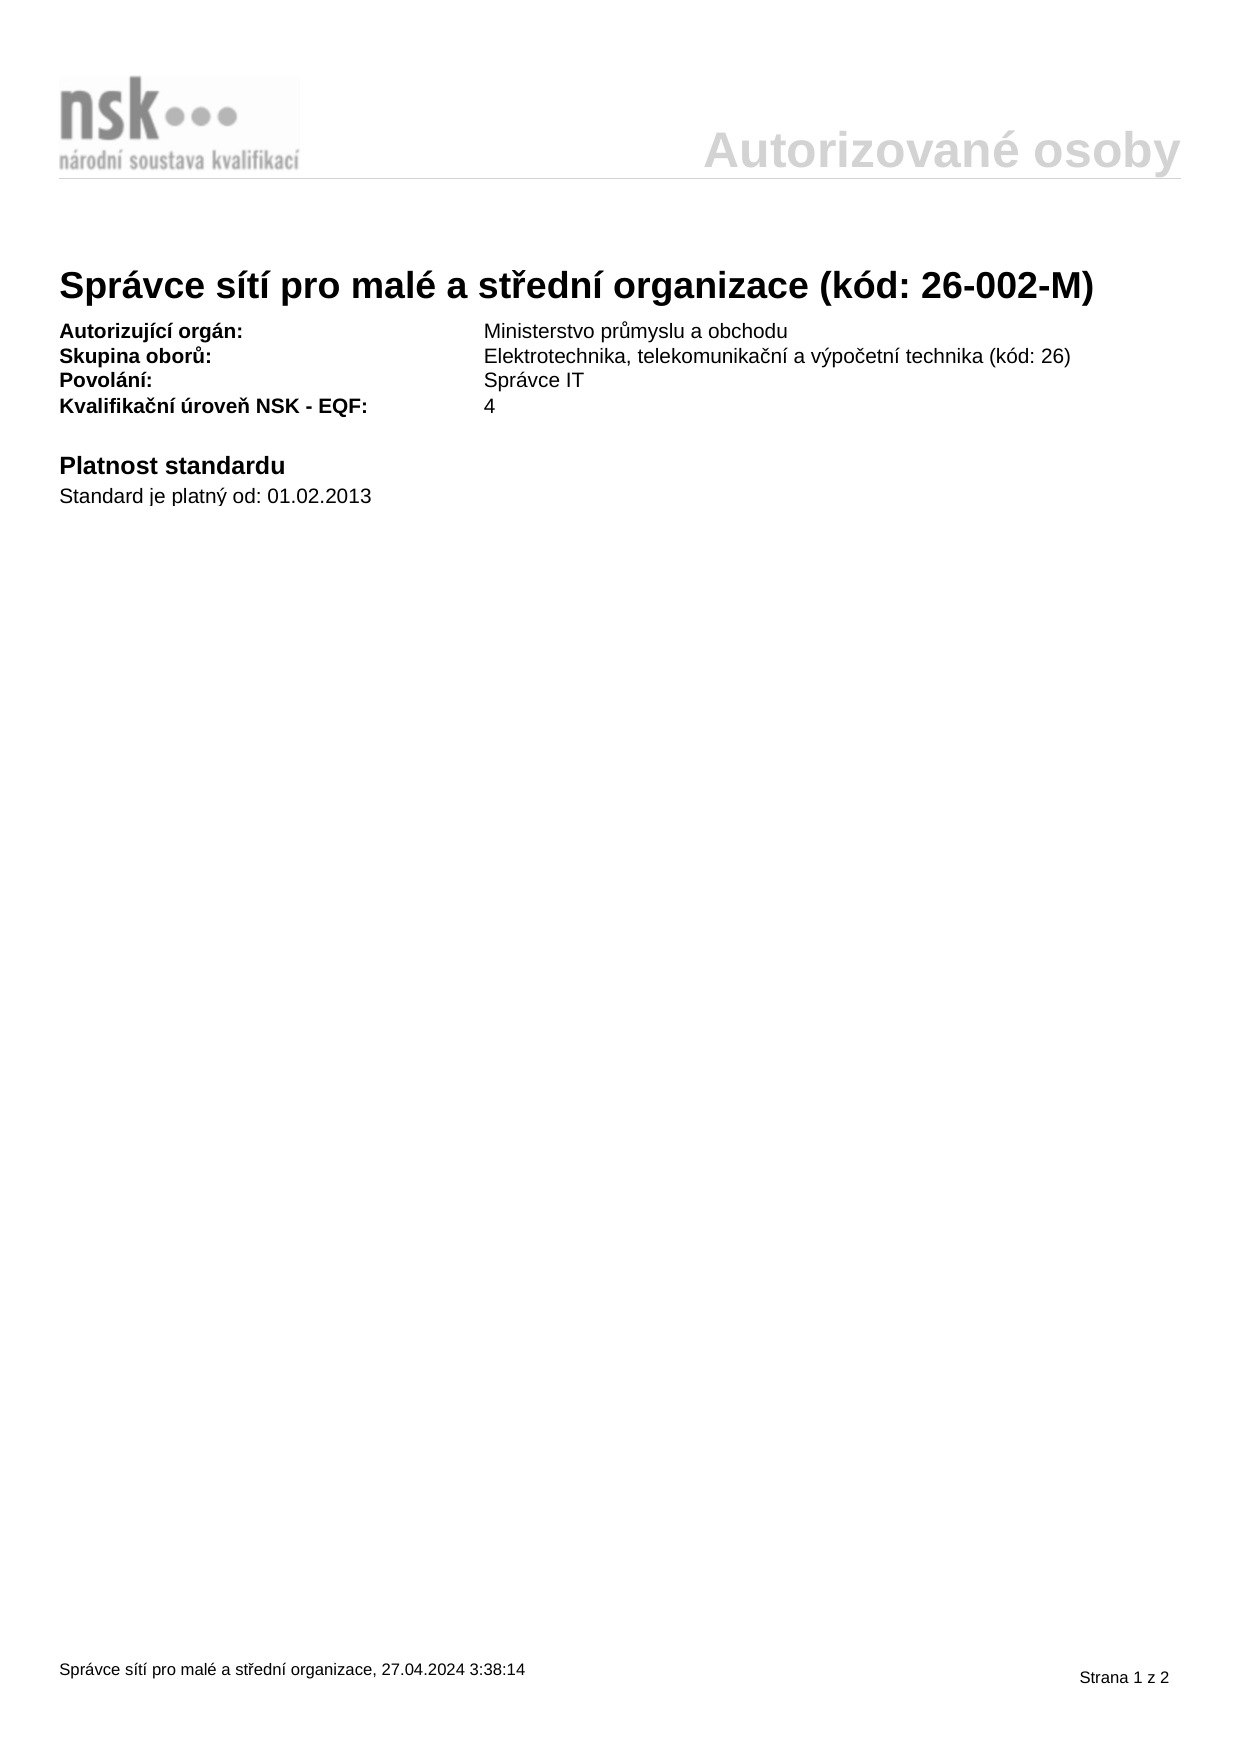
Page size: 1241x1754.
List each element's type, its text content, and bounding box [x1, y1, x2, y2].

table_cell [1169, 1384, 1181, 1659]
table_cell [59, 1106, 483, 1383]
table_cell [484, 1106, 620, 1383]
table_cell [620, 806, 626, 1106]
table_cell [1169, 506, 1181, 806]
table_cell [59, 172, 483, 178]
table_cell [620, 506, 626, 806]
table_cell Strana 1 z 2 [862, 1660, 1169, 1696]
table_cell [862, 506, 1169, 806]
table_cell [862, 307, 1169, 319]
table_cell [626, 1106, 862, 1383]
table_cell [620, 1384, 626, 1659]
table_cell [59, 418, 483, 447]
table_cell [1169, 196, 1181, 224]
table_cell [484, 806, 620, 1106]
table_cell Skupina oborů: [59, 344, 483, 368]
table_cell [484, 196, 620, 224]
table_cell [620, 307, 626, 319]
table_cell [620, 418, 626, 447]
table_cell [1169, 1106, 1181, 1383]
table_cell [862, 196, 1169, 224]
table_cell Povolání: [59, 368, 483, 392]
table_cell Správce sítí pro malé a střední organizace (kód: 26-002-M) [59, 224, 1181, 307]
table_cell Elektrotechnika, telekomunikační a výpočetní technika (kód: 26) [484, 344, 1181, 368]
table_header [621, 59, 626, 172]
table_cell Autorizující orgán: [59, 319, 483, 343]
table_cell [59, 179, 1181, 196]
table_cell [626, 1384, 862, 1659]
table_header Autorizované osoby [626, 59, 1181, 178]
picture [58, 59, 621, 172]
table_cell [862, 418, 1169, 447]
table_cell [1169, 806, 1181, 1106]
table_cell [862, 806, 1169, 1106]
table_cell [484, 1384, 620, 1659]
table_cell [1169, 418, 1181, 447]
table_cell [59, 506, 483, 806]
table_cell [484, 506, 620, 806]
table_cell [1169, 307, 1181, 319]
table_cell Standard je platný od: 01.02.2013 [59, 484, 1181, 506]
table_cell Správce sítí pro malé a střední organizace, 27.04.2024 3:38:14 [59, 1660, 862, 1696]
table_cell [59, 806, 483, 1106]
table_cell Platnost standardu [59, 448, 1181, 483]
table_cell [862, 1384, 1169, 1659]
table_cell [626, 418, 862, 447]
table_cell [626, 196, 862, 224]
table_cell 4 [484, 394, 1181, 417]
table_cell [59, 196, 483, 224]
table_cell [59, 307, 483, 319]
table_cell Kvalifikační úroveň NSK - EQF: [59, 394, 483, 417]
table_cell [484, 172, 620, 178]
table_cell Ministerstvo průmyslu a obchodu [484, 319, 1181, 344]
table_cell Správce IT [484, 368, 1181, 393]
table_cell [626, 506, 862, 806]
table_cell [626, 307, 862, 319]
table_cell [484, 418, 620, 447]
table_cell [626, 806, 862, 1106]
table_cell [1169, 1660, 1181, 1696]
table_cell [484, 307, 620, 319]
table_cell [620, 1106, 626, 1383]
table_cell [862, 1106, 1169, 1383]
table_cell [59, 1384, 483, 1659]
table_cell [620, 196, 626, 224]
